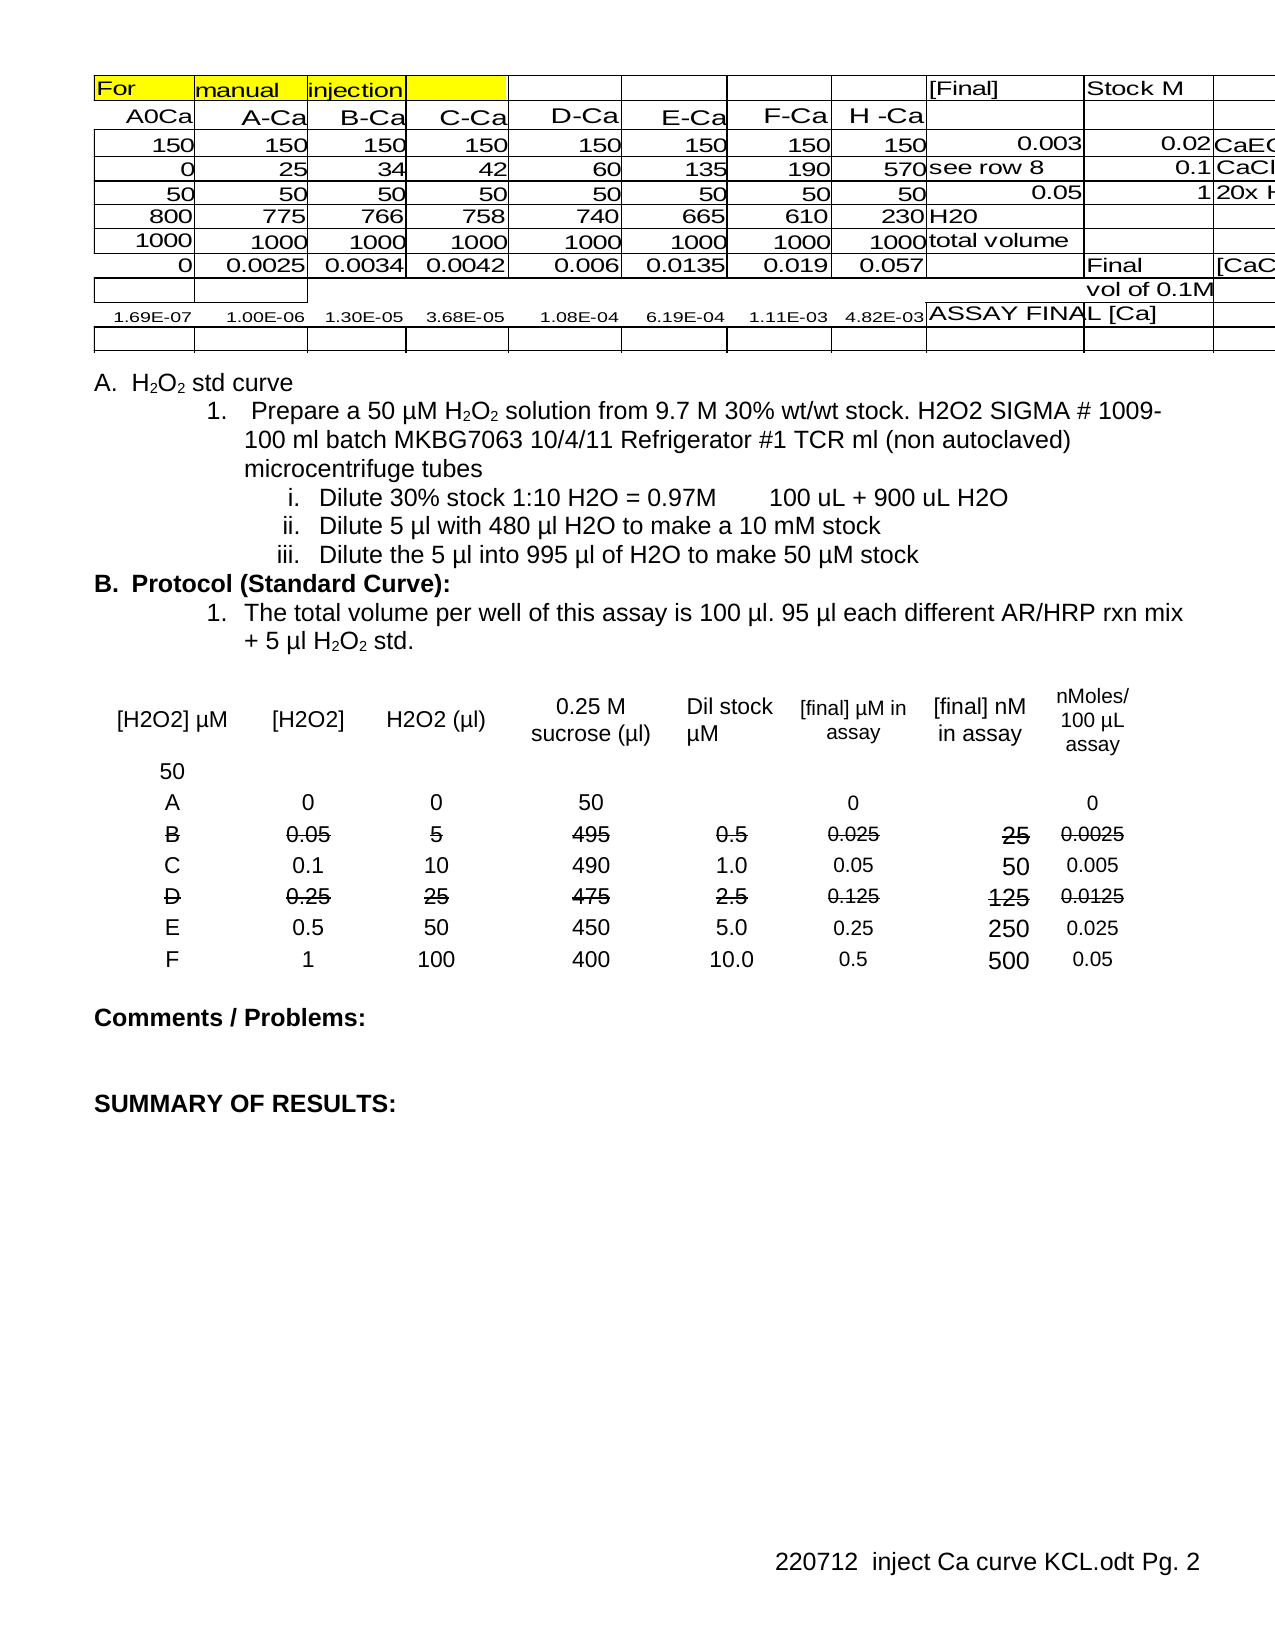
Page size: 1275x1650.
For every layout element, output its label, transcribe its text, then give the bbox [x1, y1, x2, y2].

table_cell 0.0125 [1041, 881, 1144, 912]
table_cell [788, 756, 919, 787]
list The total volume per well of this assay is 100 µl. 95 µl each different AR/HRP rxn mix + 5 µl H2O2 std. [206, 597, 1200, 655]
table_cell [675, 787, 788, 818]
table_cell 0.05 [1041, 943, 1144, 974]
table_cell 50 [94, 756, 250, 787]
table_cell 0.05 [250, 818, 366, 849]
table_cell 0 [1041, 787, 1144, 818]
list H2O2 std curve [94, 367, 1200, 396]
table_cell 100 [366, 943, 506, 974]
table_cell 495 [506, 818, 675, 849]
table_cell F [94, 943, 250, 974]
table_cell [919, 756, 1041, 787]
table_cell 50 [919, 849, 1041, 881]
table_cell 5 [366, 818, 506, 849]
table_cell 500 [919, 943, 1041, 974]
table_cell 10 [366, 849, 506, 881]
table_cell 10.0 [675, 943, 788, 974]
list Prepare a 50 µM H2O2 solution from 9.7 M 30% wt/wt stock. H2O2 SIGMA # 1009-100 ml batch MKBG7063 10/4/11 Refrigerator #1 TCR ml (non autoclaved) microcentrifuge tubes [206, 396, 1200, 482]
table_cell C [94, 849, 250, 881]
list Dilute the 5 µl into 995 µl of H2O to make 50 µM stock [300, 540, 1200, 569]
list Dilute 30% stock 1:10 H2O = 0.97M 100 uL + 900 uL H2O [300, 482, 1200, 511]
table_header [H2O2] [250, 684, 366, 756]
table_cell E [94, 912, 250, 943]
table_header [H2O2] µM [94, 684, 250, 756]
table_cell 5.0 [675, 912, 788, 943]
table_cell 0 [250, 787, 366, 818]
table_cell 0 [788, 787, 919, 818]
table_cell 25 [366, 881, 506, 912]
text Comments / Problems: [94, 1003, 1200, 1032]
table_cell D [94, 881, 250, 912]
table_cell [506, 756, 675, 787]
table_cell 0.025 [788, 818, 919, 849]
table_cell 250 [919, 912, 1041, 943]
table_header nMoles/100 µL assay [1041, 684, 1144, 756]
table_cell 1 [250, 943, 366, 974]
table_cell [675, 756, 788, 787]
table_cell 450 [506, 912, 675, 943]
table_cell 400 [506, 943, 675, 974]
table_cell 125 [919, 881, 1041, 912]
table_header H2O2 (µl) [366, 684, 506, 756]
table_cell A [94, 787, 250, 818]
table_cell 0.25 [788, 912, 919, 943]
text SUMMARY OF RESULTS: [94, 1089, 1200, 1118]
table_header 0.25 M sucrose (µl) [506, 684, 675, 756]
table_cell 475 [506, 881, 675, 912]
table_header [final] µM in assay [788, 684, 919, 756]
list Dilute 5 µl with 480 µl H2O to make a 10 mM stock [300, 511, 1200, 540]
table_cell 1.0 [675, 849, 788, 881]
list Protocol (Standard Curve): [94, 569, 1200, 597]
table_cell 2.5 [675, 881, 788, 912]
table_cell 0.5 [788, 943, 919, 974]
table_cell 0.005 [1041, 849, 1144, 881]
table_cell 50 [366, 912, 506, 943]
table_cell [250, 756, 366, 787]
table_cell [1041, 756, 1144, 787]
table_cell 490 [506, 849, 675, 881]
table_cell 0.025 [1041, 912, 1144, 943]
table_cell B [94, 818, 250, 849]
table_cell [919, 787, 1041, 818]
table_header [final] nM in assay [919, 684, 1041, 756]
table_cell 50 [506, 787, 675, 818]
table_cell 0.1 [250, 849, 366, 881]
table_cell [366, 756, 506, 787]
table_cell 0.5 [675, 818, 788, 849]
table_header Dil stock µM [675, 684, 788, 756]
table_cell 0.25 [250, 881, 366, 912]
table_cell 25 [919, 818, 1041, 849]
table_cell 0.05 [788, 849, 919, 881]
table_cell 0.0025 [1041, 818, 1144, 849]
table_cell 0.125 [788, 881, 919, 912]
table_cell 0.5 [250, 912, 366, 943]
table_cell 0 [366, 787, 506, 818]
